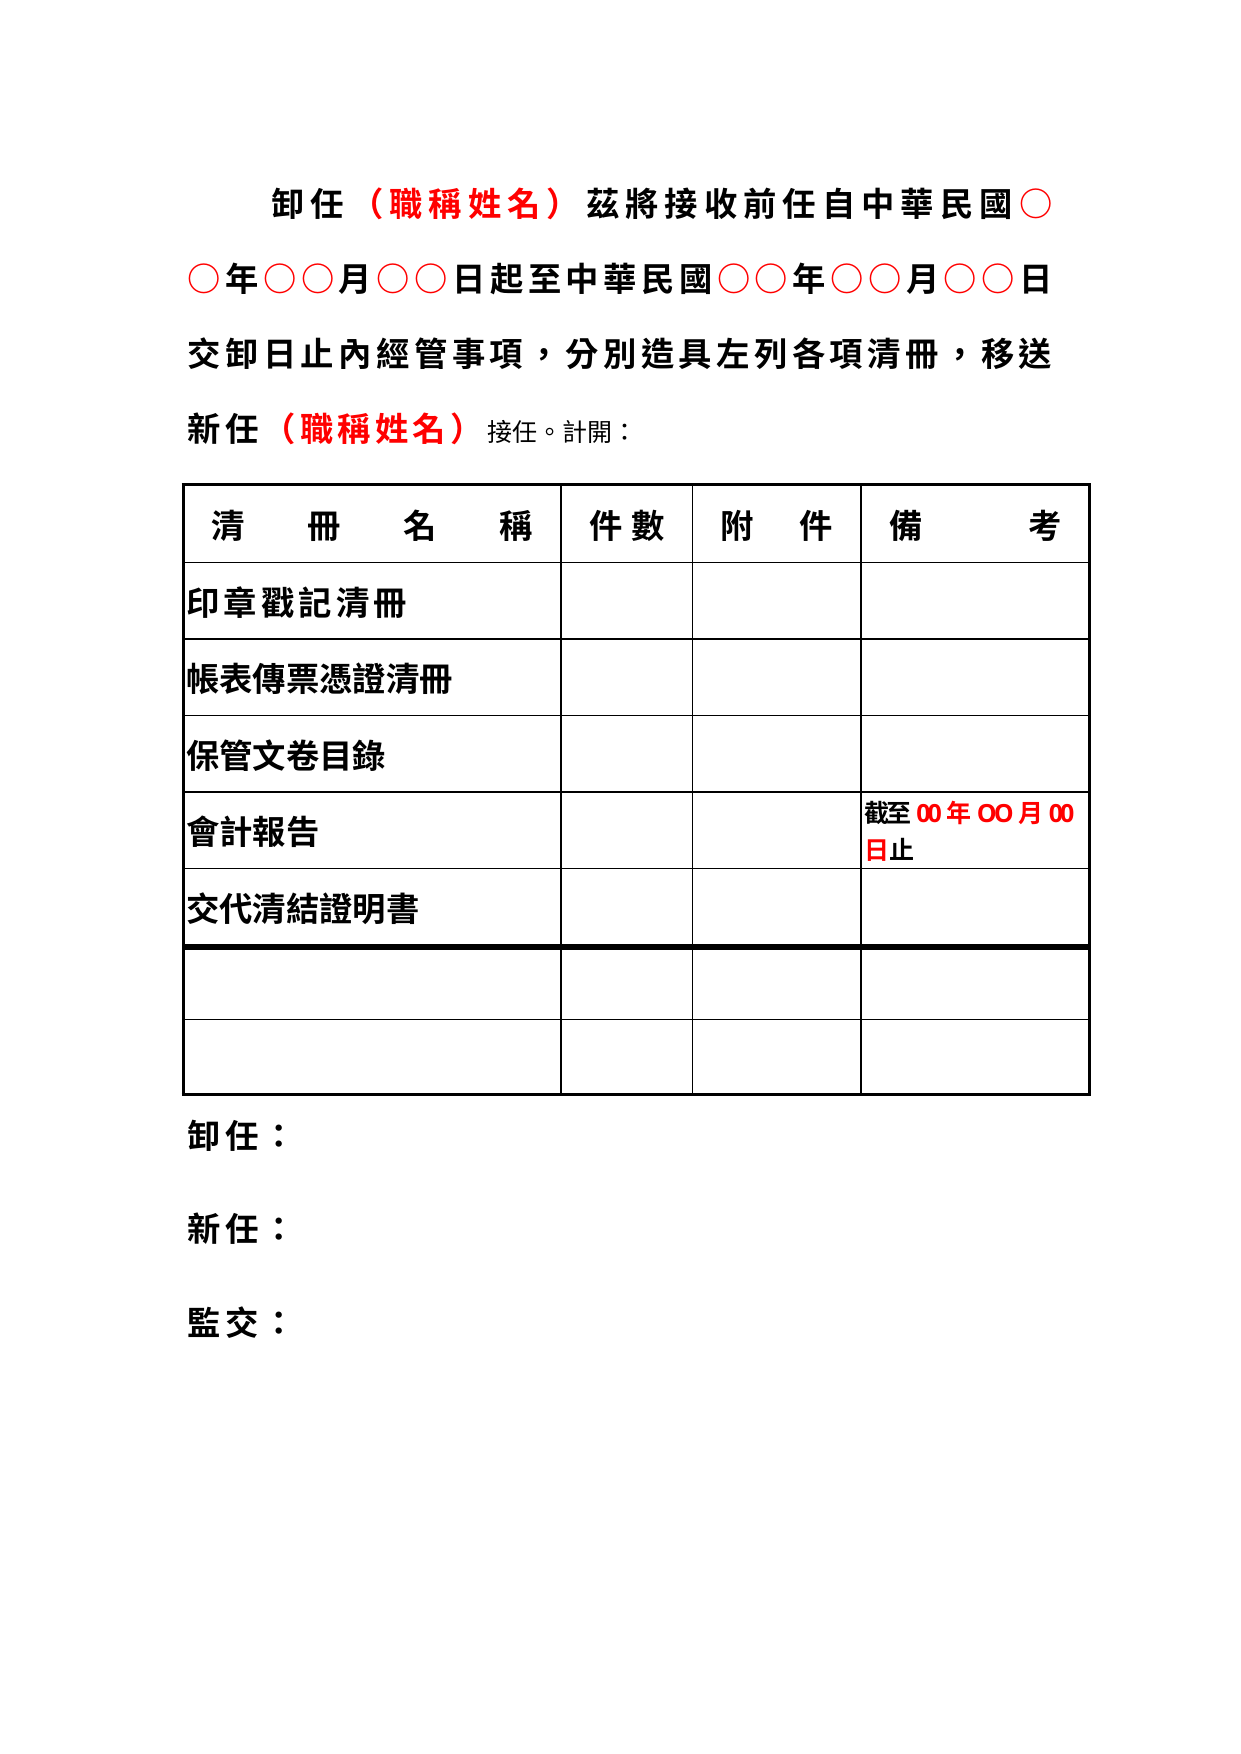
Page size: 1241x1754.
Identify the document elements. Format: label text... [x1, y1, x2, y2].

text 卸任： [187, 1096, 1053, 1171]
table_cell [693, 716, 860, 791]
table_cell [693, 793, 860, 868]
table_cell [862, 950, 1088, 1018]
table_cell [562, 640, 692, 714]
table_cell [185, 1020, 560, 1093]
table_header 附件 [693, 486, 860, 561]
table_cell [862, 1020, 1088, 1093]
table_cell [562, 793, 692, 868]
table_cell [693, 950, 860, 1018]
table_cell [562, 716, 692, 791]
table_cell [862, 716, 1088, 791]
table_header 清冊名稱 [185, 486, 560, 561]
table_cell [562, 563, 692, 638]
table_cell [562, 1020, 692, 1093]
text 新任： [187, 1190, 1053, 1265]
table_cell [862, 563, 1088, 638]
table_cell [693, 1020, 860, 1093]
table_cell 保管文卷目錄 [185, 716, 560, 791]
table_cell [693, 563, 860, 638]
table_cell 交代清結證明書 [185, 869, 560, 944]
table_cell [862, 869, 1088, 944]
text 卸任（職稱姓名）茲將接收前任自中華民國○○年○○月○○日起至中華民國○○年○○月○○日交卸日止內經管事項，分別造具左列各項清冊，移送新任（職稱姓名）接任。計開： [187, 164, 1053, 464]
table_cell 會計報告 [185, 793, 560, 868]
table_cell [185, 950, 560, 1018]
table_cell [562, 869, 692, 944]
table_cell [693, 640, 860, 714]
table_cell 帳表傳票憑證清冊 [185, 640, 560, 714]
table_cell [862, 640, 1088, 714]
table_header 備考 [862, 486, 1088, 561]
text 監交： [187, 1283, 1053, 1358]
table_cell [693, 869, 860, 944]
table_cell 印章戳記清冊 [185, 563, 560, 638]
table_cell 截至00年OO月00日止 [862, 793, 1088, 868]
table_header 件數 [562, 486, 692, 561]
table_cell [562, 950, 692, 1018]
